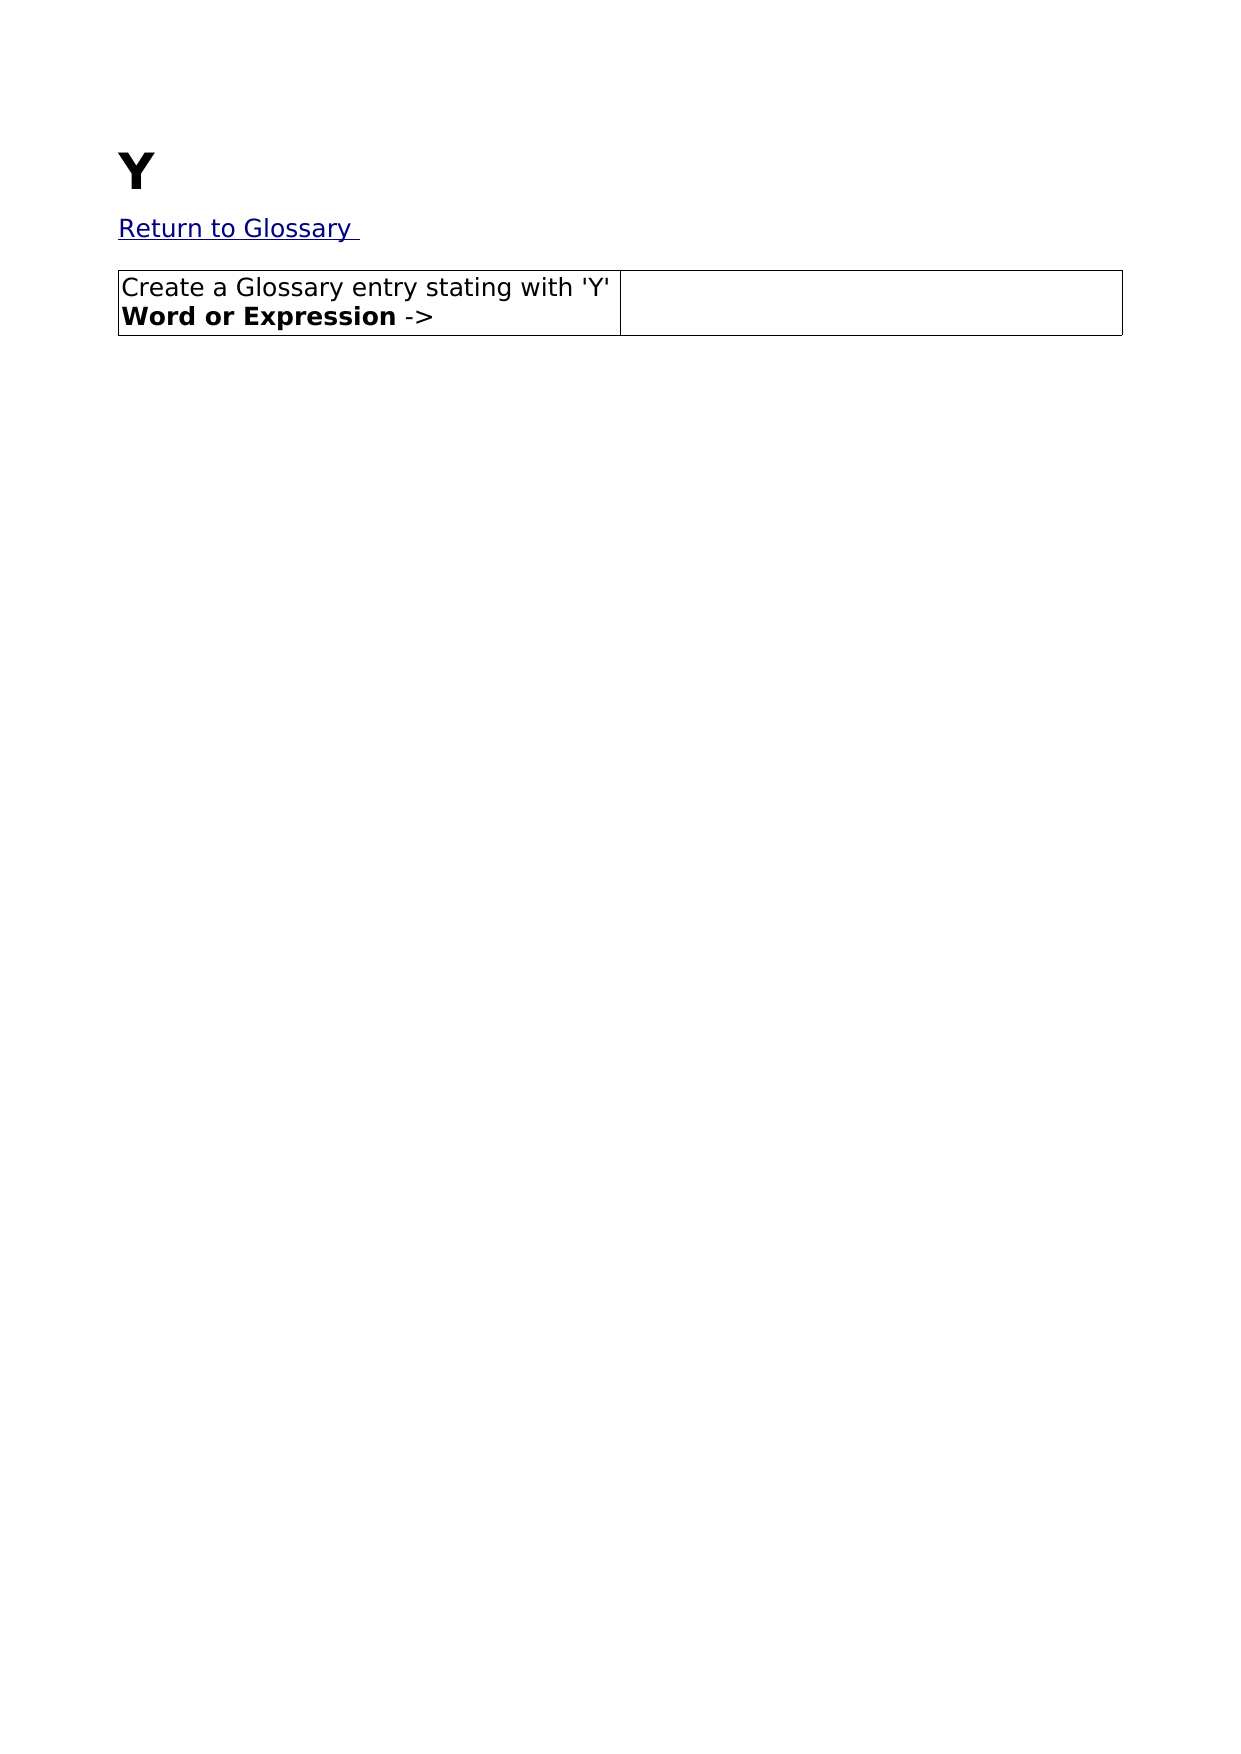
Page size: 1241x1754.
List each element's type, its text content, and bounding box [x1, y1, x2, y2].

table_header [621, 271, 1122, 334]
subtitle Y [118, 143, 1122, 201]
table_header Create a Glossary entry stating with 'Y' Word or Expression -> [119, 271, 620, 334]
text Return to Glossary [118, 214, 1122, 243]
